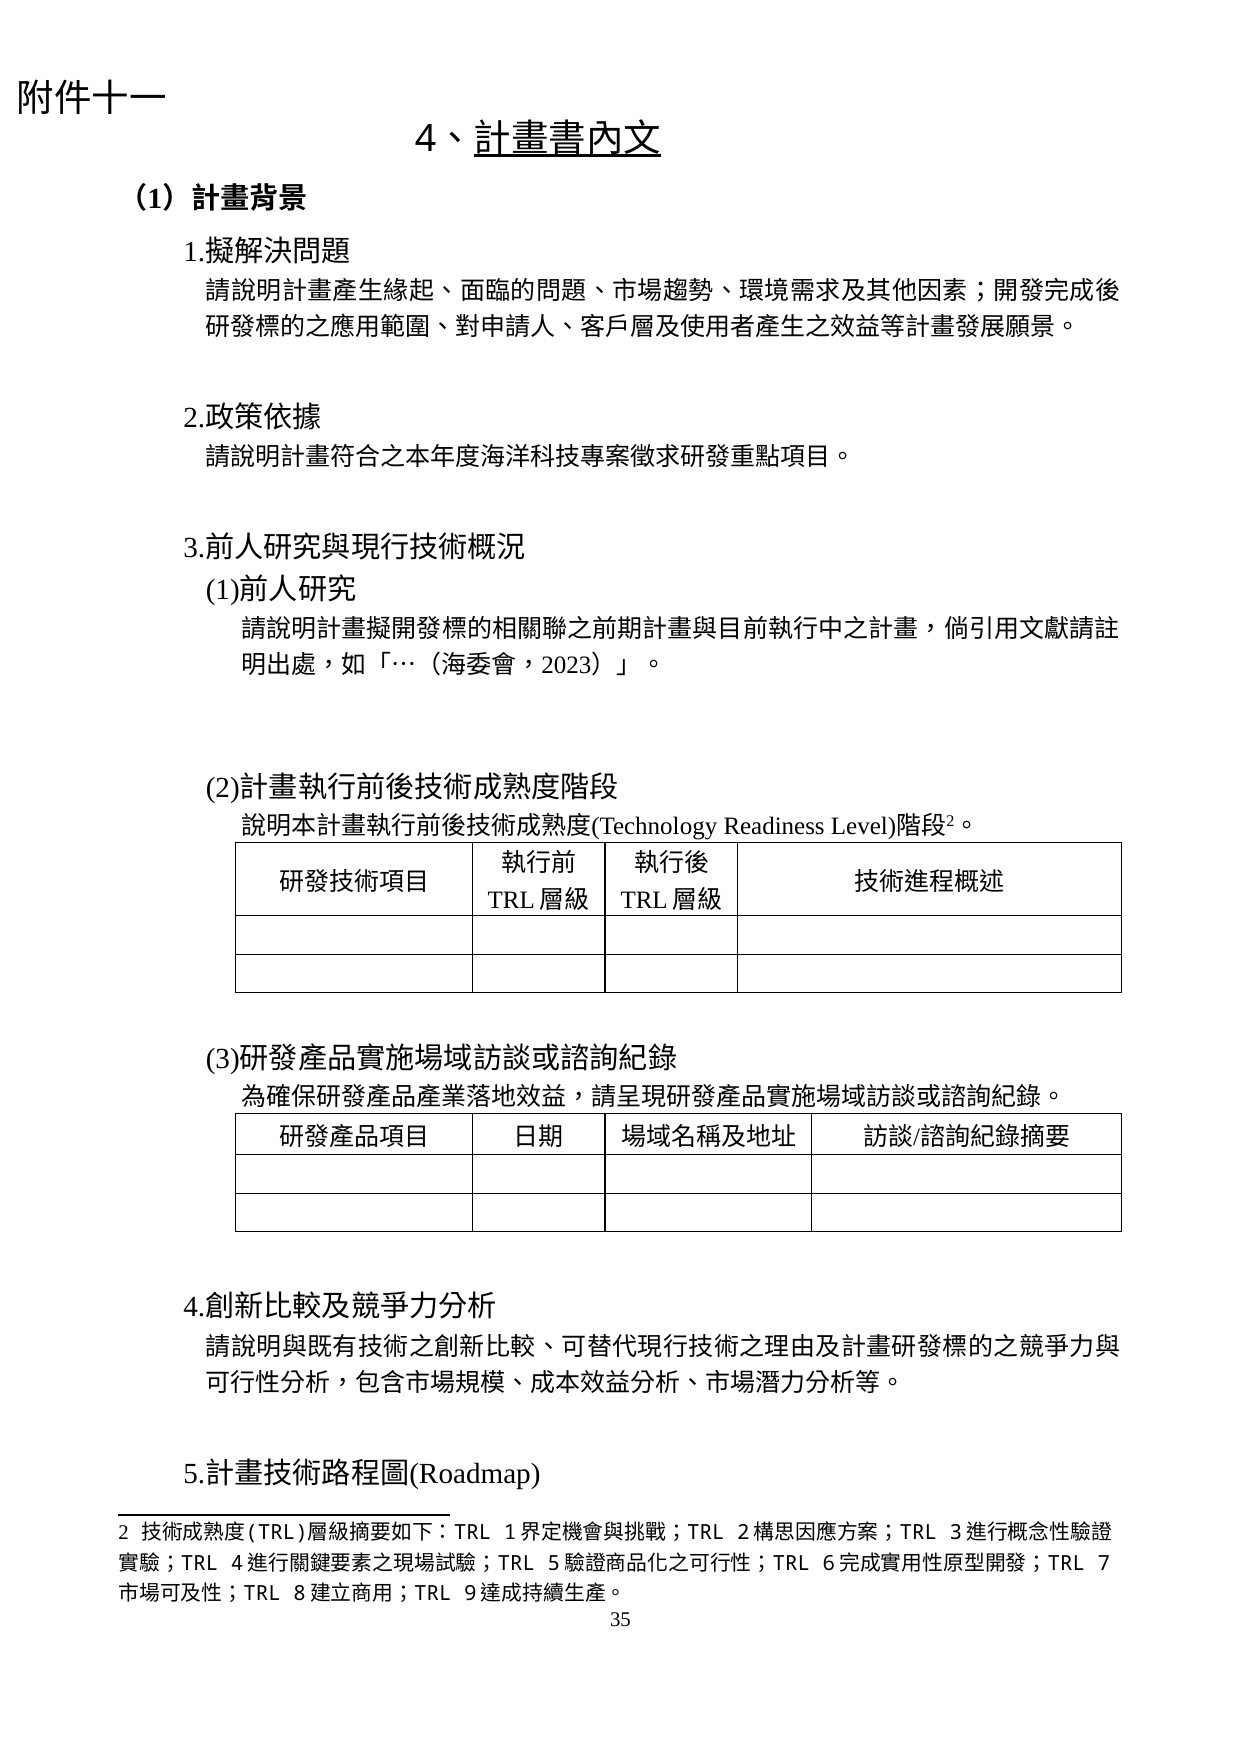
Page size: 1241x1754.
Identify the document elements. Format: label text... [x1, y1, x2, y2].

table_cell [473, 955, 604, 992]
table_cell [606, 955, 737, 992]
table_header 場域名稱及地址 [606, 1114, 811, 1154]
list [2, 61, 211, 125]
table_cell [473, 1155, 604, 1193]
list 擬解決問題 [183, 224, 1122, 270]
text 請說明計畫產生緣起、面臨的問題、市場趨勢、環境需求及其他因素；開發完成後研發標的之應用範圍、對申請人、客戶層及使用者產生之效益等計畫發展願景。 [206, 270, 1122, 343]
list 附件十一 [17, 68, 196, 118]
table_cell [812, 1194, 1121, 1231]
table_header 技術進程概述 [738, 843, 1121, 915]
table_cell [606, 916, 737, 954]
list 創新比較及競爭力分析 [183, 1280, 1122, 1326]
list 研發產品實施場域訪談或諮詢紀錄 [206, 1035, 1122, 1077]
table_cell [473, 1194, 604, 1231]
table_cell [606, 1194, 811, 1231]
table_cell [738, 955, 1121, 992]
table_header 訪談/諮詢紀錄摘要 [812, 1114, 1121, 1154]
list 政策依據 [183, 391, 1122, 436]
table_header 研發技術項目 [236, 843, 472, 915]
table_cell [812, 1155, 1121, 1193]
list 計畫技術路程圖(Roadmap) [183, 1446, 1122, 1492]
table_cell [473, 916, 604, 954]
list 前人研究與現行技術概況 [183, 521, 1122, 566]
table_cell [236, 955, 472, 992]
table_cell [738, 916, 1121, 954]
text 請說明計畫擬開發標的相關聯之前期計畫與目前執行中之計畫，倘引用文獻請註明出處，如「…（海委會，2023）」。 [241, 608, 1122, 681]
text 為確保研發產品產業落地效益，請呈現研發產品實施場域訪談或諮詢紀錄。 [241, 1077, 1122, 1113]
table_cell [236, 1194, 472, 1231]
list 計畫書內文 [0, 118, 1122, 160]
table_header 研發產品項目 [236, 1114, 472, 1154]
list 計畫背景 [118, 172, 1122, 218]
table_header 執行前TRL層級 [473, 843, 604, 915]
text 請說明與既有技術之創新比較、可替代現行技術之理由及計畫研發標的之競爭力與可行性分析，包含市場規模、成本效益分析、市場潛力分析等。 [206, 1326, 1122, 1398]
text 請說明計畫符合之本年度海洋科技專案徵求研發重點項目。 [206, 436, 1122, 473]
list 前人研究 [206, 566, 1122, 608]
list 計畫執行前後技術成熟度階段 [206, 764, 1122, 806]
table_header 日期 [473, 1114, 604, 1154]
text 技術成熟度(TRL)層級摘要如下：TRL 1界定機會與挑戰；TRL 2構思因應方案；TRL 3進行概念性驗證實驗；TRL 4進行關鍵要素之現場試驗；TRL 5驗證商品化之可行性；TRL 6完成實用性原型開發；TRL 7市場可及性；TRL 8建立商用；TRL 9達成持續生產。 [118, 1515, 1122, 1606]
table_cell [236, 1155, 472, 1193]
text 說明本計畫執行前後技術成熟度(Technology Readiness Level)階段。 [241, 806, 1122, 842]
table_cell [236, 916, 472, 954]
table_header 執行後TRL層級 [606, 843, 737, 915]
table_cell [606, 1155, 811, 1193]
